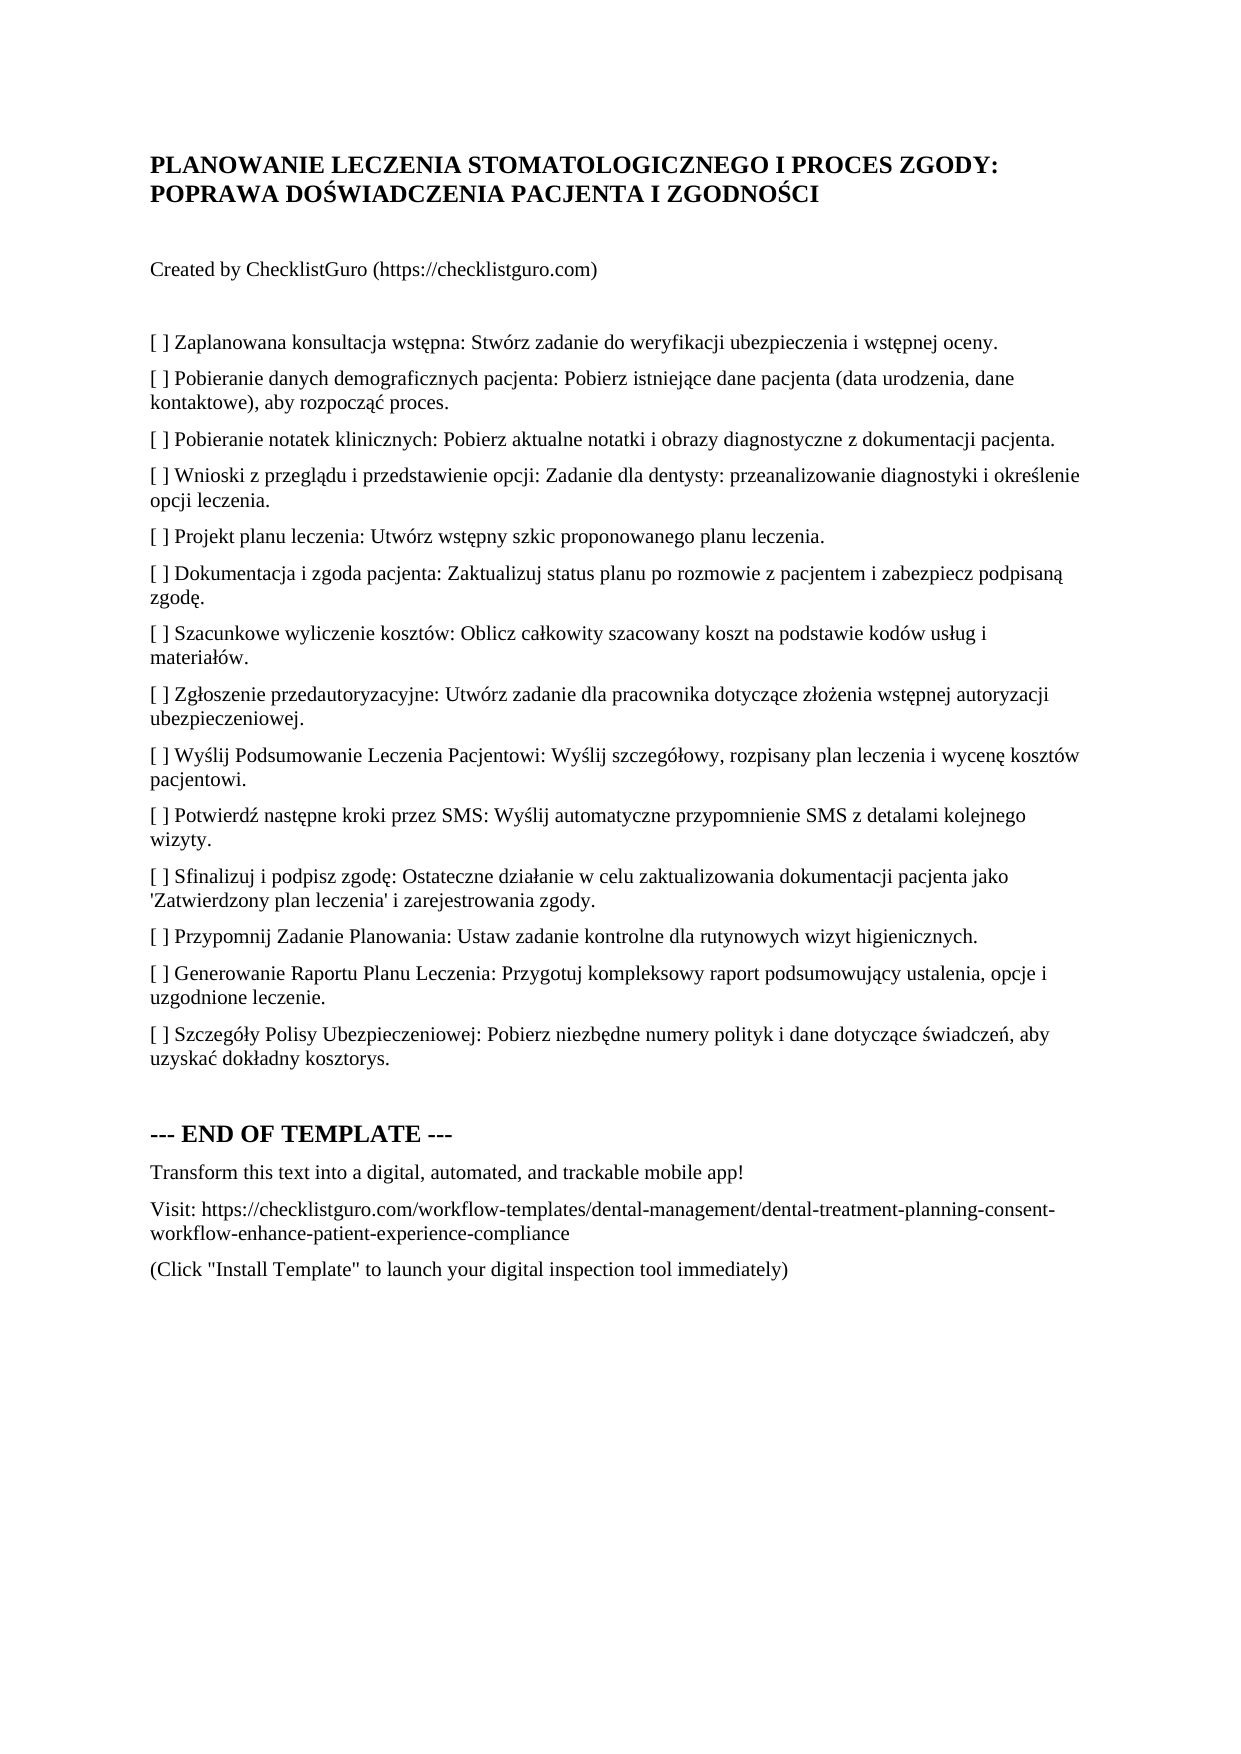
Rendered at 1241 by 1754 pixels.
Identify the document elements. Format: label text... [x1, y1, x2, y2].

text Created by ChecklistGuro (https://checklistguro.com) [150, 257, 1090, 281]
text --- END OF TEMPLATE --- [150, 1119, 1090, 1147]
text [ ] Generowanie Raportu Planu Leczenia: Przygotuj kompleksowy raport podsumowujący ustalenia, opcje i uzgodnione leczenie. [150, 961, 1090, 1009]
text [ ] Wnioski z przeglądu i przedstawienie opcji: Zadanie dla dentysty: przeanalizowanie diagnostyki i określenie opcji leczenia. [150, 463, 1090, 512]
text PLANOWANIE LECZENIA STOMATOLOGICZNEGO I PROCES ZGODY: POPRAWA DOŚWIADCZENIA PACJENTA I ZGODNOŚCI [150, 150, 1090, 207]
text [ ] Dokumentacja i zgoda pacjenta: Zaktualizuj status planu po rozmowie z pacjentem i zabezpiecz podpisaną zgodę. [150, 561, 1090, 609]
text [ ] Szacunkowe wyliczenie kosztów: Oblicz całkowity szacowany koszt na podstawie kodów usług i materiałów. [150, 621, 1090, 669]
text [ ] Zaplanowana konsultacja wstępna: Stwórz zadanie do weryfikacji ubezpieczenia i wstępnej oceny. [150, 330, 1090, 354]
text [ ] Projekt planu leczenia: Utwórz wstępny szkic proponowanego planu leczenia. [150, 524, 1090, 548]
text Visit: https://checklistguro.com/workflow-templates/dental-management/dental-treatment-planning-consent-workflow-enhance-patient-experience-compliance [150, 1197, 1090, 1245]
text Transform this text into a digital, automated, and trackable mobile app! [150, 1160, 1090, 1184]
text [ ] Pobieranie notatek klinicznych: Pobierz aktualne notatki i obrazy diagnostyczne z dokumentacji pacjenta. [150, 427, 1090, 451]
text [ ] Sfinalizuj i podpisz zgodę: Ostateczne działanie w celu zaktualizowania dokumentacji pacjenta jako 'Zatwierdzony plan leczenia' i zarejestrowania zgody. [150, 864, 1090, 912]
text [ ] Szczegóły Polisy Ubezpieczeniowej: Pobierz niezbędne numery polityk i dane dotyczące świadczeń, aby uzyskać dokładny kosztorys. [150, 1022, 1090, 1070]
text [ ] Potwierdź następne kroki przez SMS: Wyślij automatyczne przypomnienie SMS z detalami kolejnego wizyty. [150, 803, 1090, 851]
text [ ] Zgłoszenie przedautoryzacyjne: Utwórz zadanie dla pracownika dotyczące złożenia wstępnej autoryzacji ubezpieczeniowej. [150, 682, 1090, 730]
text [ ] Wyślij Podsumowanie Leczenia Pacjentowi: Wyślij szczegółowy, rozpisany plan leczenia i wycenę kosztów pacjentowi. [150, 742, 1090, 791]
text (Click "Install Template" to launch your digital inspection tool immediately) [150, 1257, 1090, 1281]
text [ ] Przypomnij Zadanie Planowania: Ustaw zadanie kontrolne dla rutynowych wizyt higienicznych. [150, 924, 1090, 948]
text [ ] Pobieranie danych demograficznych pacjenta: Pobierz istniejące dane pacjenta (data urodzenia, dane kontaktowe), aby rozpocząć proces. [150, 366, 1090, 414]
